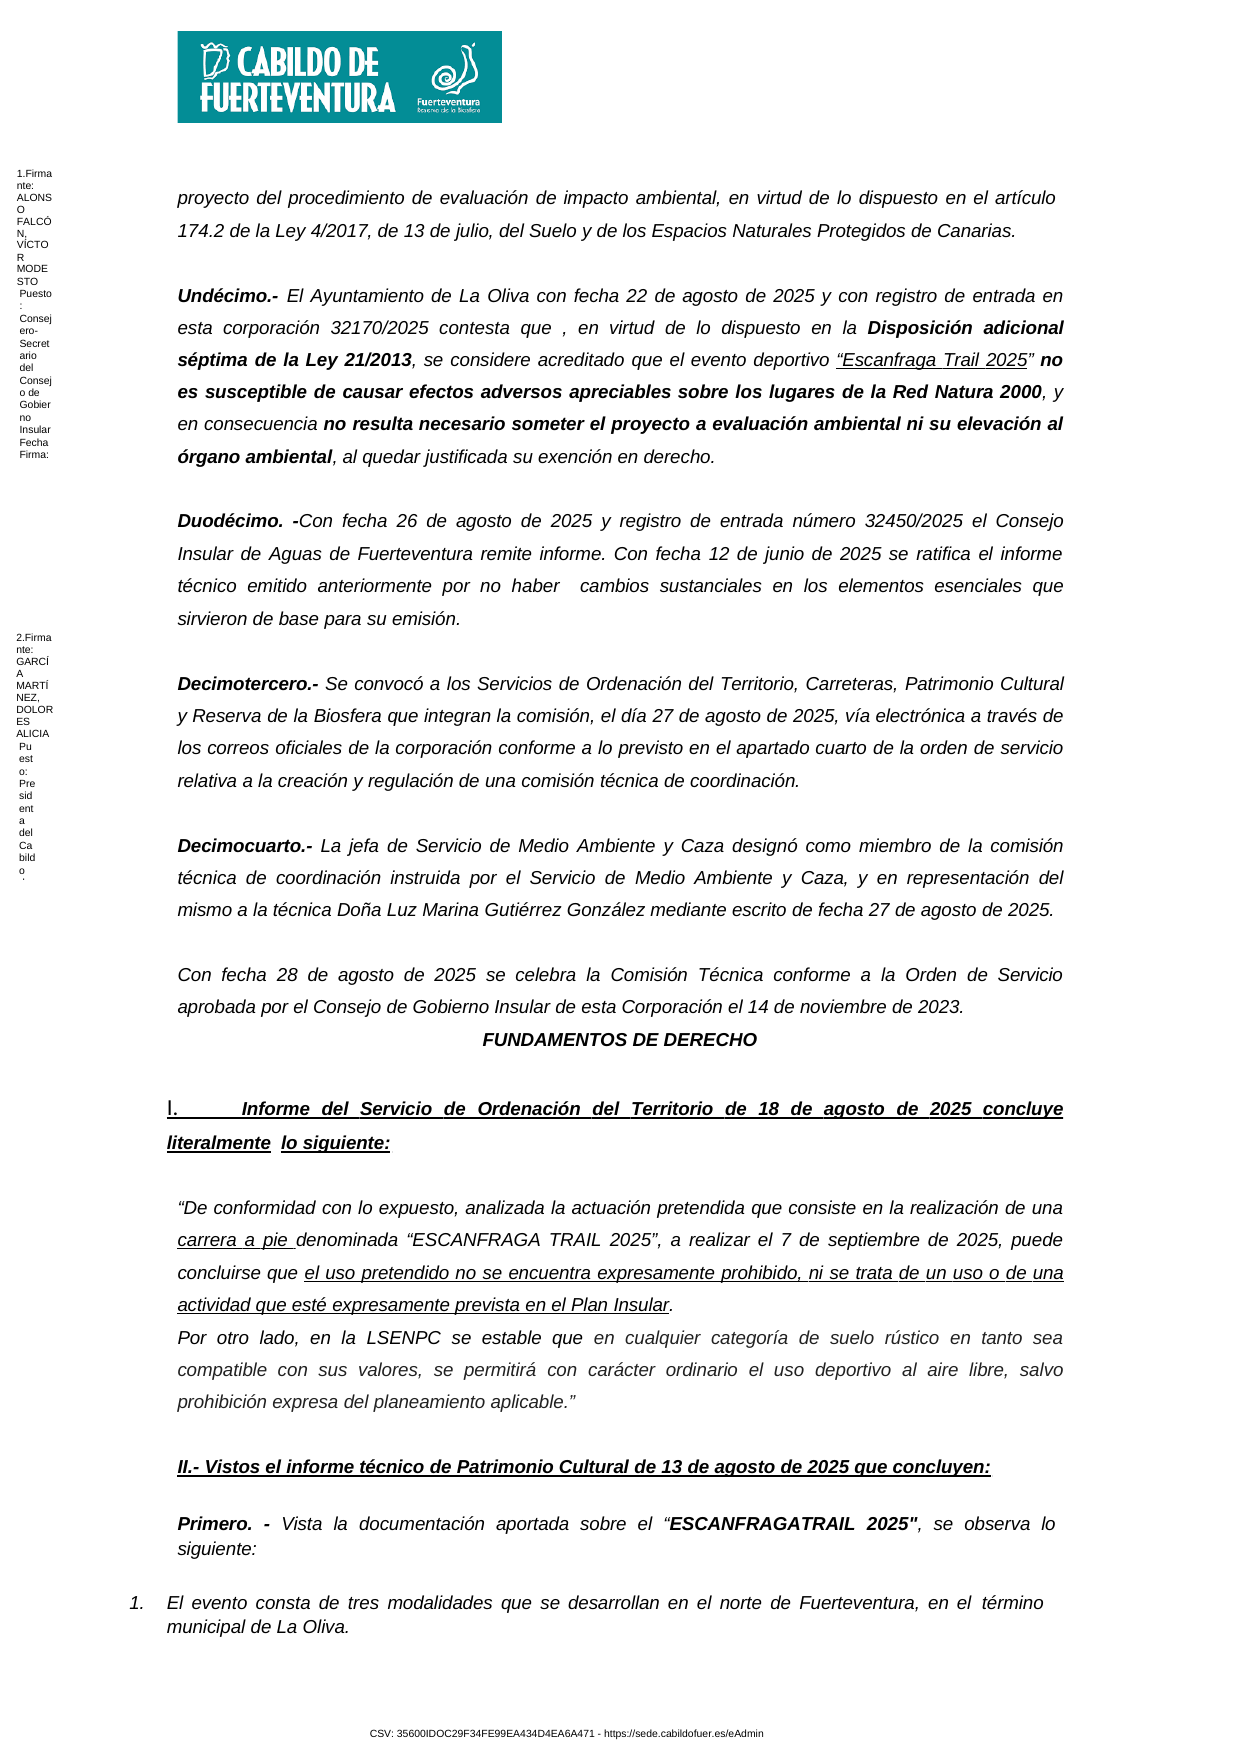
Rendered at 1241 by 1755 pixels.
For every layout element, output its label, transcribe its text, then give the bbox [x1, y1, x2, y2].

text Duodécimo. -Con fecha 26 de agosto de 2025 y registro de entrada número 32450/2025 el Consejo Insular de Aguas de Fuerteventura remite informe. Con fecha 12 de junio de 2025 se ratifica el informe técnico emitido anteriormente por no haber cambios sustanciales en los elementos esenciales que sirvieron de base para su emisión. [177, 510, 1064, 629]
text Decimotercero.- Se convocó a los Servicios de Ordenación del Territorio, Carreteras, Patrimonio Cultural y Reserva de la Biosfera que integran la comisión, el día 27 de agosto de 2025, vía electrónica a través de los correos oficiales de la corporación conforme a lo previsto en el apartado cuarto de la orden de servicio relativa a la creación y regulación de una comisión técnica de coordinación. [177, 672, 1064, 791]
text 2.Firmante: GARCÍA MARTÍNEZ, DOLORES ALICIA [16, 632, 53, 740]
text Decimocuarto.- La jefa de Servicio de Medio Ambiente y Caza designó como miembro de la comisión técnica de coordinación instruida por el Servicio de Medio Ambiente y Caza, y en representación del mismo a la técnica Doña Luz Marina Gutiérrez González mediante escrito de fecha 27 de agosto de 2025. [177, 834, 1064, 921]
text Primero. - Vista la documentación aportada sobre el “ESCANFRAGATRAIL 2025", se observa lo siguiente: [177, 1513, 1064, 1559]
text Con fecha 28 de agosto de 2025 se celebra la Comisión Técnica conforme a la Orden de Servicio aprobada por el Consejo de Gobierno Insular de esta Corporación el 14 de noviembre de 2023. [177, 964, 1064, 1018]
text “De conformidad con lo expuesto, analizada la actuación pretendida que consiste en la realización de una carrera a pie denominada “ESCANFRAGA TRAIL 2025”, a realizar el 7 de septiembre de 2025, puede concluirse que el uso pretendido no se encuentra expresamente prohibido, ni se trata de un uso o de una actividad que esté expresamente prevista en el Plan Insular. [177, 1197, 1064, 1316]
text FUNDAMENTOS DE DERECHO [481, 1028, 760, 1050]
text 174.2 de la Ley 4/2017, de 13 de julio, del Suelo y de los Espacios Naturales Protegidos de Canarias. [177, 220, 1241, 241]
text proyecto del procedimiento de evaluación de impacto ambiental, en virtud de lo dispuesto en el artículo [177, 187, 1241, 209]
text II.- Vistos el informe técnico de Patrimonio Cultural de 13 de agosto de 2025 que concluyen: [177, 1456, 1241, 1478]
text Undécimo.- El Ayuntamiento de La Oliva con fecha 22 de agosto de 2025 y con registro de entrada en esta corporación 32170/2025 contesta que , en virtud de lo dispuesto en la Disposición adicional séptima de la Ley 21/2013, se considere acreditado que el evento deportivo “Escanfraga Trail 2025” no es susceptible de causar efectos adversos apreciables sobre los lugares de la Red Natura 2000, y en consecuencia no resulta necesario someter el proyecto a evaluación ambiental ni su elevación al órgano ambiental, al quedar justificada su exención en derecho. [177, 284, 1064, 467]
text 1.Firmante: ALONSO FALCÓN, VÍCTOR MODESTO [17, 167, 54, 287]
text Por otro lado, en la LSENPC se estable que en cualquier categoría de suelo rústico en tanto sea compatible con sus valores, se permitirá con carácter ordinario el uso deportivo al aire libre, salvo prohibición expresa del planeamiento aplicable.” [177, 1327, 1064, 1413]
text Puesto: Consejero-Secretario del Consejo de Gobierno Insular Fecha Firma: 02/09/2025 09:21:59 [19, 288, 52, 463]
list Informe del Servicio de Ordenación del Territorio de 18 de agosto de 2025 concluye [167, 1093, 1064, 1117]
list literalmente lo siguiente: [167, 1119, 1064, 1153]
list El evento consta de tres modalidades que se desarrollan en el norte de Fuerteventura, en el término municipal de La Oliva. [129, 1592, 1064, 1638]
text Puesto: Presidenta del Cabildo de Fuerteventura Fecha Firma: 02/09/2025 09:26:50 [19, 740, 36, 879]
